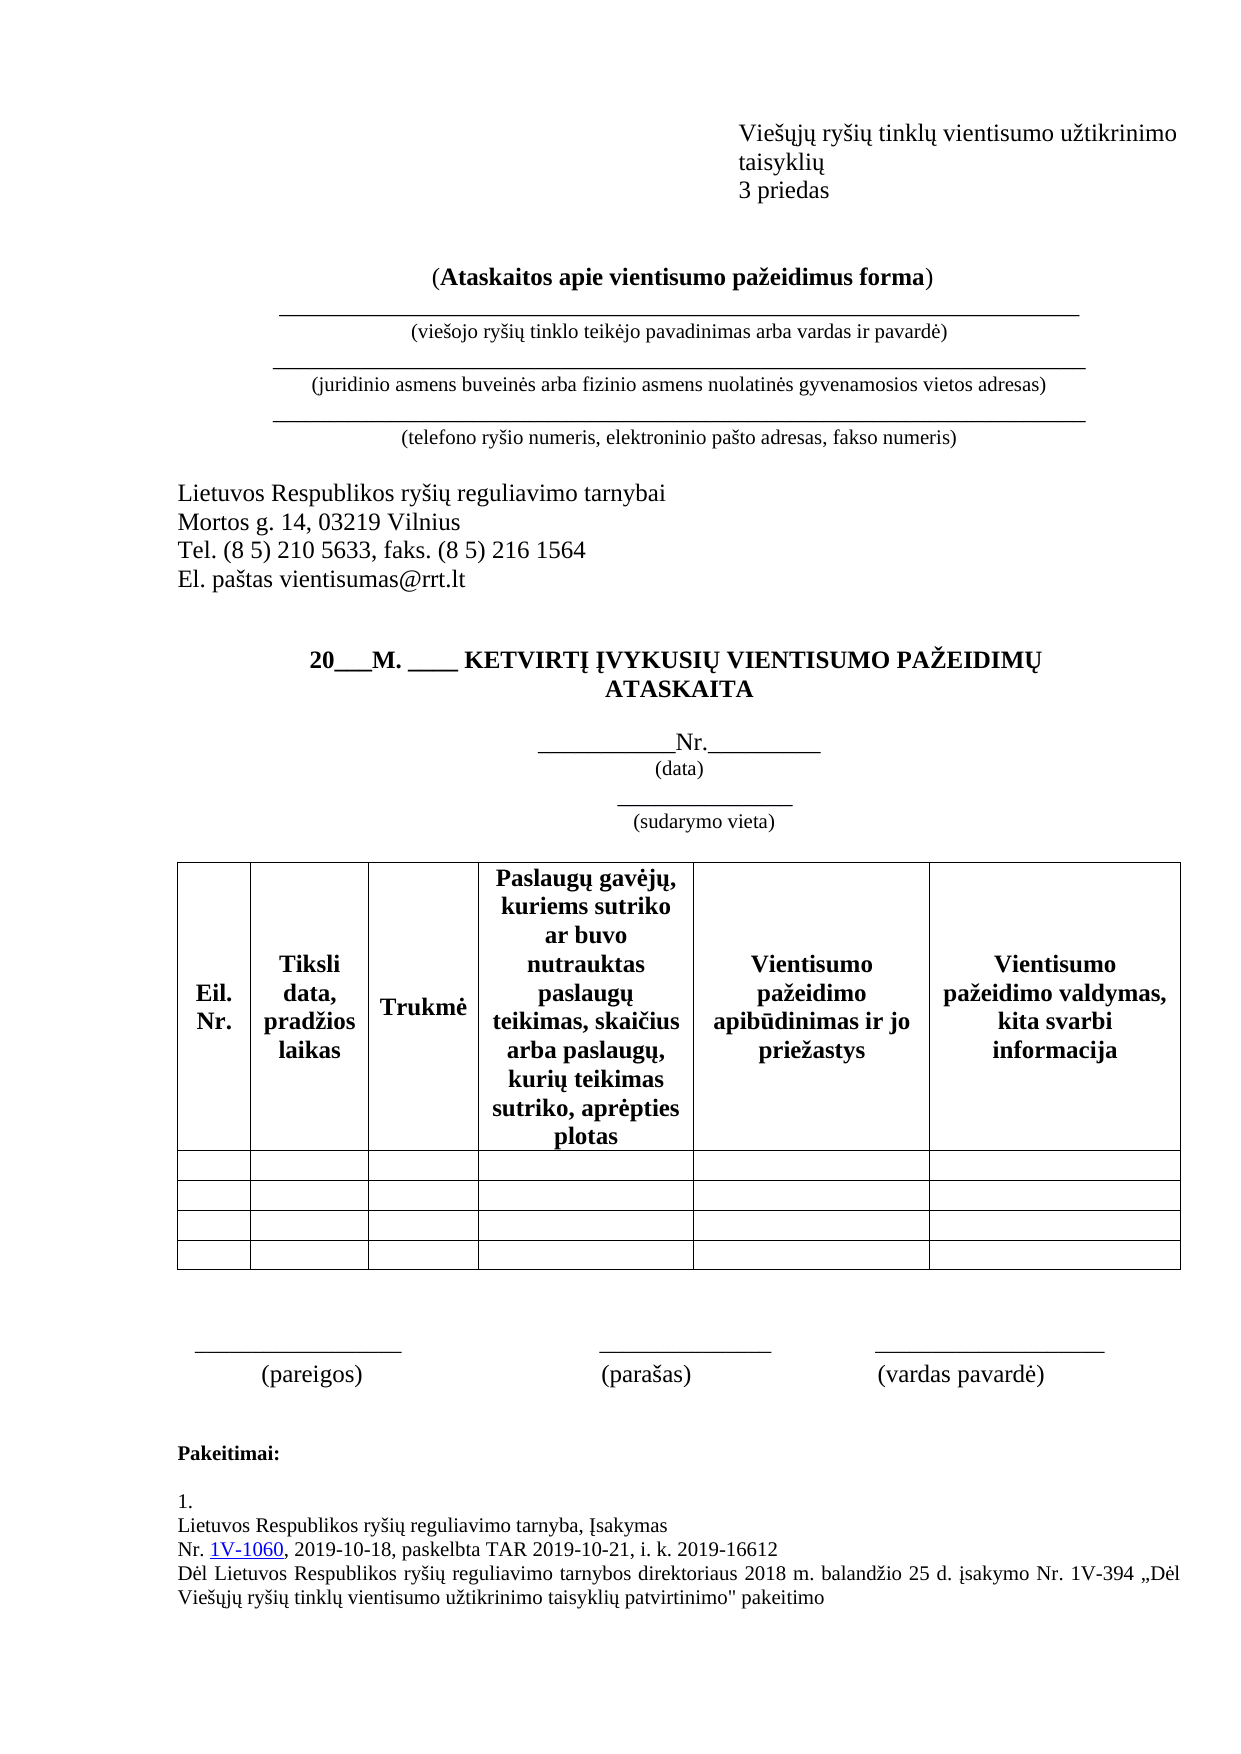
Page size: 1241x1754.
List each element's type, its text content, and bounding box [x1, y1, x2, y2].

text 3 priedas [738, 176, 1181, 204]
text (telefono ryšio numeris, elektroninio pašto adresas, fakso numeris) [177, 425, 1181, 449]
table_cell [178, 1181, 250, 1210]
table_cell [930, 1151, 1180, 1180]
table_header Eil. Nr. [178, 863, 250, 1150]
table_cell [694, 1241, 929, 1269]
table_cell [369, 1181, 478, 1210]
table_header Vientisumo pažeidimo apibūdinimas ir jo priežastys [694, 863, 929, 1150]
table_cell [694, 1151, 929, 1180]
table_cell [178, 1241, 250, 1269]
text taisyklių [738, 147, 1181, 176]
text Lietuvos Respublikos ryšių reguliavimo tarnyba, Įsakymas [177, 1513, 1181, 1537]
text Dėl Lietuvos Respublikos ryšių reguliavimo tarnybos direktoriaus 2018 m. balandžio 25 d. įsakymo Nr. 1V-394 „Dėl Viešųjų ryšių tinklų vientisumo užtikrinimo taisyklių patvirtinimo" pakeitimo [177, 1561, 1181, 1609]
table_cell [479, 1241, 693, 1269]
text _________________________________________________________________ [177, 396, 1181, 425]
text 1. [177, 1489, 1181, 1513]
table_header Paslaugų gavėjų, kuriems sutriko ar buvo nutrauktas paslaugų teikimas, skaičius arba paslaugų, kurių teikimas sutriko, aprėpties plotas [479, 863, 693, 1150]
table_cell [251, 1151, 368, 1180]
table_cell [178, 1151, 250, 1180]
text El. paštas vientisumas@rrt.lt [177, 564, 1181, 593]
table_cell [369, 1241, 478, 1269]
table_cell [479, 1211, 693, 1239]
text Tel. (8 5) 210 5633, faks. (8 5) 216 1564 [177, 535, 1181, 564]
table_cell [479, 1181, 693, 1210]
table_cell [369, 1151, 478, 1180]
text Mortos g. 14, 03219 Vilnius [177, 507, 1181, 535]
table_cell [930, 1241, 1180, 1269]
table_cell [251, 1181, 368, 1210]
table_header Trukmė [369, 863, 478, 1150]
table_cell [694, 1181, 929, 1210]
table_cell [479, 1151, 693, 1180]
text (juridinio asmens buveinės arba fizinio asmens nuolatinės gyvenamosios vietos adresas) [177, 372, 1181, 396]
text ______________ [177, 780, 1181, 809]
table_cell [694, 1211, 929, 1239]
text ___________Nr._________ [177, 727, 1181, 756]
text __________________ _______________ ____________________ [177, 1329, 1181, 1356]
table_cell [251, 1241, 368, 1269]
text _________________________________________________________________ [177, 343, 1181, 372]
text Nr. 1V-1060, 2019-10-18, paskelbta TAR 2019-10-21, i. k. 2019-16612 [177, 1537, 1181, 1561]
text Viešųjų ryšių tinklų vientisumo užtikrinimo [738, 118, 1181, 147]
table_cell [930, 1181, 1180, 1210]
table_cell [251, 1211, 368, 1239]
text (pareigos) (parašas) (vardas pavardė) [177, 1359, 1181, 1388]
text Lietuvos Respublikos ryšių reguliavimo tarnybai [177, 478, 1181, 507]
text (Ataskaitos apie vientisumo pažeidimus forma) [177, 262, 1181, 291]
table_cell [930, 1211, 1180, 1239]
text ________________________________________________________________ [177, 291, 1181, 319]
text (data) [177, 756, 1181, 780]
text 20___M. ____ KETVIRTĮ ĮVYKUSIŲ VIENTISUMO PAŽEIDIMŲ ATASKAITA [177, 646, 1181, 703]
text (sudarymo vieta) [177, 809, 1181, 833]
text (viešojo ryšių tinklo teikėjo pavadinimas arba vardas ir pavardė) [177, 319, 1181, 343]
table_header Vientisumo pažeidimo valdymas, kita svarbi informacija [930, 863, 1180, 1150]
table_header Tiksli data, pradžios laikas [251, 863, 368, 1150]
table_cell [369, 1211, 478, 1239]
text Pakeitimai: [177, 1441, 1181, 1465]
table_cell [178, 1211, 250, 1239]
